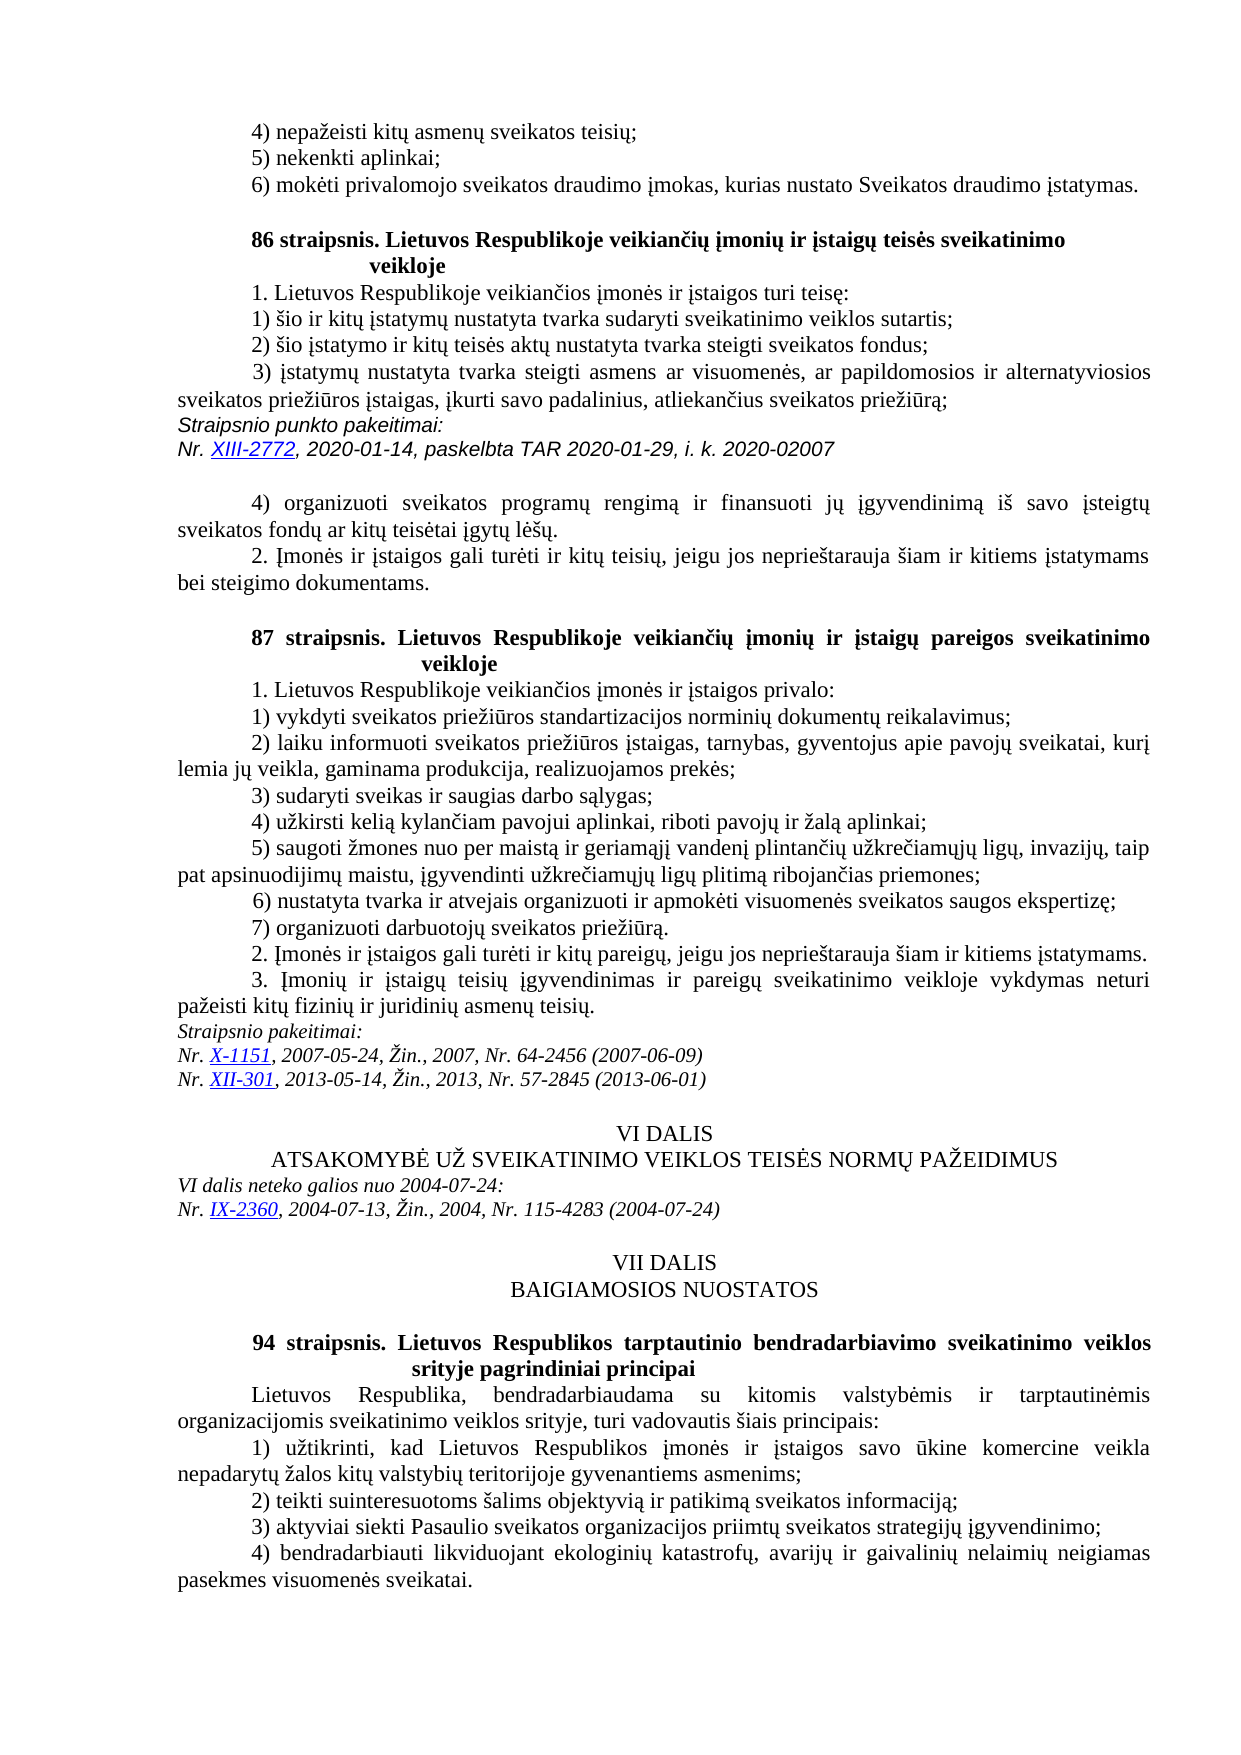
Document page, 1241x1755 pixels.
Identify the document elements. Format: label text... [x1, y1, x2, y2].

text Nr. XIII-2772, 2020-01-14, paskelbta TAR 2020-01-29, i. k. 2020-02007 [177, 437, 1152, 461]
text 87 straipsnis. Lietuvos Respublikoje veikiančių įmonių ir įstaigų pareigos sveikatinimo veikloje [251, 624, 1152, 676]
text 3. Įmonių ir įstaigų teisių įgyvendinimas ir pareigų sveikatinimo veikloje vykdymas neturi pažeisti kitų fizinių ir juridinių asmenų teisių. [177, 966, 1152, 1019]
text 1) šio ir kitų įstatymų nustatyta tvarka sudaryti sveikatinimo veiklos sutartis; [177, 305, 1152, 331]
text BAIGIAMOSIOS NUOSTATOS [177, 1276, 1152, 1302]
text 4) organizuoti sveikatos programų rengimą ir finansuoti jų įgyvendinimą iš savo įsteigtų sveikatos fondų ar kitų teisėtai įgytų lėšų. [177, 489, 1152, 542]
text 2. Įmonės ir įstaigos gali turėti ir kitų teisių, jeigu jos neprieštarauja šiam ir kitiems įstatymams bei steigimo dokumentams. [177, 542, 1152, 595]
text VI DALIS [177, 1120, 1152, 1146]
text 2) šio įstatymo ir kitų teisės aktų nustatyta tvarka steigti sveikatos fondus; [177, 331, 1152, 358]
text 3) įstatymų nustatyta tvarka steigti asmens ar visuomenės, ar papildomosios ir alternatyviosios sveikatos priežiūros įstaigas, įkurti savo padalinius, atliekančius sveikatos priežiūrą; [177, 358, 1152, 413]
text 2) teikti suinteresuotoms šalims objektyvią ir patikimą sveikatos informaciją; [177, 1487, 1152, 1513]
text 3) aktyviai siekti Pasaulio sveikatos organizacijos priimtų sveikatos strategijų įgyvendinimo; [177, 1513, 1152, 1539]
text 7) organizuoti darbuotojų sveikatos priežiūrą. [177, 913, 1152, 940]
text 1. Lietuvos Respublikoje veikiančios įmonės ir įstaigos privalo: [177, 676, 1152, 703]
text 6) nustatyta tvarka ir atvejais organizuoti ir apmokėti visuomenės sveikatos saugos ekspertizę; [177, 887, 1152, 913]
text 5) saugoti žmones nuo per maistą ir geriamąjį vandenį plintančių užkrečiamųjų ligų, invazijų, taip pat apsinuodijimų maistu, įgyvendinti užkrečiamųjų ligų plitimą ribojančias priemones; [177, 834, 1152, 887]
text 94 straipsnis. Lietuvos Respublikos tarptautinio bendradarbiavimo sveikatinimo veiklos srityje pagrindiniai principai [252, 1328, 1152, 1381]
text 86 straipsnis. Lietuvos Respublikoje veikiančių įmonių ir įstaigų teisės sveikatinimo [251, 226, 1152, 252]
text 4) užkirsti kelią kylančiam pavojui aplinkai, riboti pavojų ir žalą aplinkai; [177, 808, 1152, 834]
text 2) laiku informuoti sveikatos priežiūros įstaigas, tarnybas, gyventojus apie pavojų sveikatai, kurį lemia jų veikla, gaminama produkcija, realizuojamos prekės; [177, 729, 1152, 782]
text 1) vykdyti sveikatos priežiūros standartizacijos norminių dokumentų reikalavimus; [177, 703, 1152, 729]
text 5) nekenkti aplinkai; [177, 144, 1152, 171]
text 2. Įmonės ir įstaigos gali turėti ir kitų pareigų, jeigu jos neprieštarauja šiam ir kitiems įstatymams. [177, 940, 1152, 966]
text Straipsnio punkto pakeitimai: [177, 413, 1152, 437]
text Lietuvos Respublika, bendradarbiaudama su kitomis valstybėmis ir tarptautinėmis organizacijomis sveikatinimo veiklos srityje, turi vadovautis šiais principais: [177, 1381, 1152, 1434]
text 4) nepažeisti kitų asmenų sveikatos teisių; [177, 118, 1152, 144]
text ATSAKOMYBĖ UŽ SVEIKATINIMO VEIKLOS TEISĖS NORMŲ PAŽEIDIMUS [177, 1146, 1152, 1173]
text 3) sudaryti sveikas ir saugias darbo sąlygas; [177, 782, 1152, 808]
text 1. Lietuvos Respublikoje veikiančios įmonės ir įstaigos turi teisę: [177, 279, 1152, 305]
text 1) užtikrinti, kad Lietuvos Respublikos įmonės ir įstaigos savo ūkine komercine veikla nepadarytų žalos kitų valstybių teritorijoje gyvenantiems asmenims; [177, 1434, 1152, 1487]
text Nr. XII-301, 2013-05-14, Žin., 2013, Nr. 57-2845 (2013-06-01) [177, 1067, 1152, 1091]
text 4) bendradarbiauti likviduojant ekologinių katastrofų, avarijų ir gaivalinių nelaimių neigiamas pasekmes visuomenės sveikatai. [177, 1539, 1152, 1592]
text veikloje [369, 252, 1152, 279]
text Straipsnio pakeitimai: [177, 1019, 1152, 1043]
text VI dalis neteko galios nuo 2004-07-24: [177, 1173, 1152, 1197]
text Nr. IX-2360, 2004-07-13, Žin., 2004, Nr. 115-4283 (2004-07-24) [177, 1197, 1152, 1221]
text VII DALIS [177, 1249, 1152, 1276]
text 6) mokėti privalomojo sveikatos draudimo įmokas, kurias nustato Sveikatos draudimo įstatymas. [177, 171, 1152, 197]
text Nr. X-1151, 2007-05-24, Žin., 2007, Nr. 64-2456 (2007-06-09) [177, 1043, 1152, 1067]
